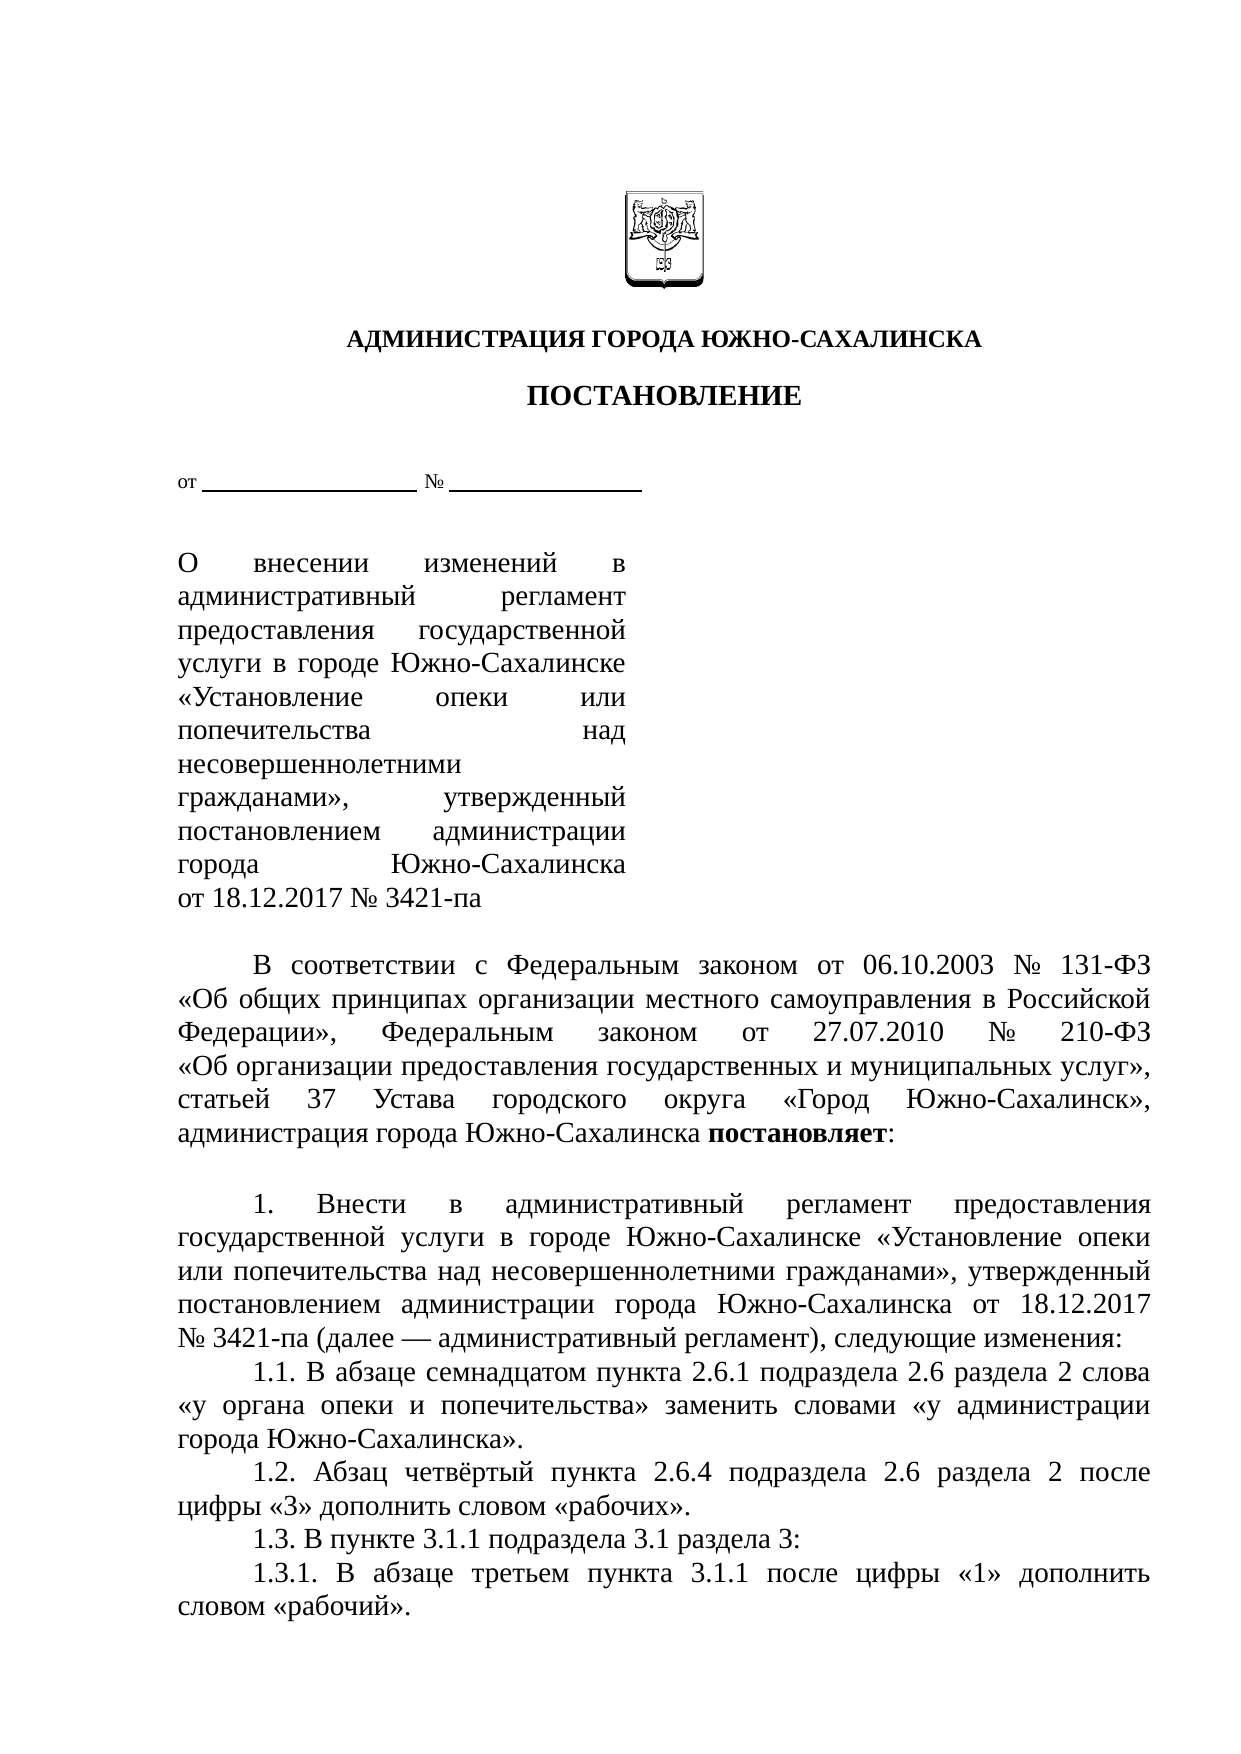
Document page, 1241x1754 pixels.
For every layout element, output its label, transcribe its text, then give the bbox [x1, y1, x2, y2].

text 1.1. В абзаце семнадцатом пункта 2.6.1 подраздела 2.6 раздела 2 слова «у органа опеки и попечительства» заменить словами «у администрации города Южно-Сахалинска». [177, 1354, 1152, 1454]
text 1. Внести в административный регламент предоставления государственной услуги в городе Южно-Сахалинске «Установление опеки или попечительства над несовершеннолетними гражданами», утвержденный постановлением администрации города Южно-Сахалинска от 18.12.2017 № 3421-па (далее — административный регламент), следующие изменения: [177, 1186, 1152, 1354]
text 1.3.1. В абзаце третьем пункта 3.1.1 после цифры «1» дополнить словом «рабочий». [177, 1555, 1152, 1622]
text ПОСТАНОВЛЕНИЕ [177, 378, 1152, 411]
text В соответствии с Федеральным законом от 06.10.2003 № 131-ФЗ «Об общих принципах организации местного самоуправления в Российской Федерации», Федеральным законом от 27.07.2010 № 210-ФЗ «Об организации предоставления государственных и муниципальных услуг», статьей 37 Устава городского округа «Город Южно-Сахалинск», администрация города Южно-Сахалинска постановляет: [177, 947, 1152, 1148]
text О внесении изменений в административный регламент предоставления государственной услуги в городе Южно-Сахалинске «Установление опеки или попечительства над несовершеннолетними гражданами», утвержденный постановлением администрации города Южно-Сахалинска от 18.12.2017 № 3421-па [177, 545, 626, 914]
text АДМИНИСТРАЦИЯ ГОРОДА ЮЖНО-САХАЛИНСКА [177, 324, 1152, 353]
text 1.3. В пункте 3.1.1 подраздела 3.1 раздела 3: [177, 1521, 1152, 1555]
text от № [177, 461, 1152, 495]
text 1.2. Абзац четвёртый пункта 2.6.4 подраздела 2.6 раздела 2 после цифры «3» дополнить словом «рабочих». [177, 1454, 1152, 1521]
